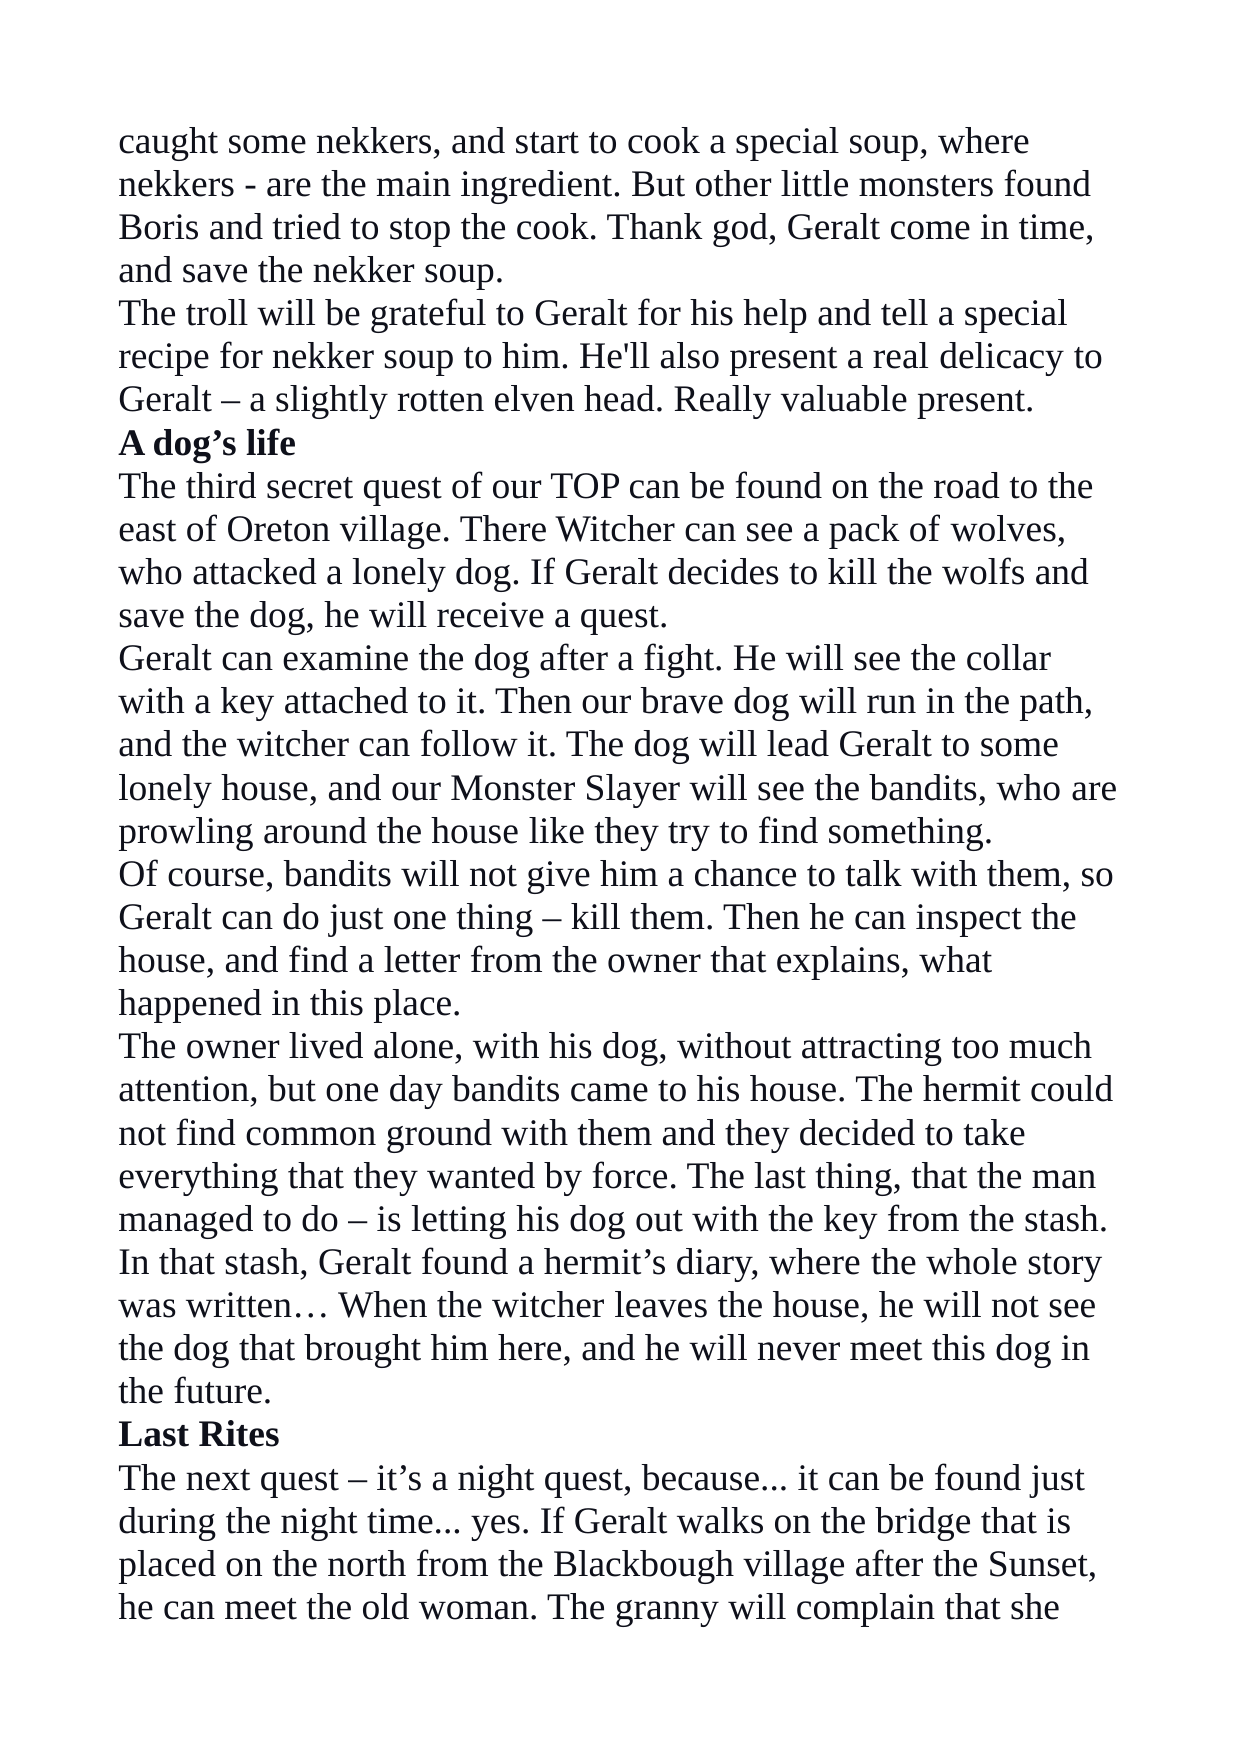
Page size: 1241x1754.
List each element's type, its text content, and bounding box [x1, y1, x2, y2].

text Last Rites [118, 1412, 1122, 1455]
text Geralt can examine the dog after a fight. He will see the collar with a key attached to it. Then our brave dog will run in the path, and the witcher can follow it. The dog will lead Geralt to some lonely house, and our Monster Slayer will see the bandits, who are prowling around the house like they try to find something. [118, 636, 1122, 851]
text The owner lived alone, with his dog, without attracting too much attention, but one day bandits came to his house. The hermit could not find common ground with them and they decided to take everything that they wanted by force. The last thing, that the man managed to do – is letting his dog out with the key from the stash. In that stash, Geralt found a hermit’s diary, where the whole story was written… When the witcher leaves the house, he will not see the dog that brought him here, and he will never meet this dog in the future. [118, 1024, 1122, 1412]
text Of course, bandits will not give him a chance to talk with them, so Geralt can do just one thing – kill them. Then he can inspect the house, and find a letter from the owner that explains, what happened in this place. [118, 851, 1122, 1024]
text The next quest – it’s a night quest, because... it can be found just during the night time... yes. If Geralt walks on the bridge that is placed on the north from the Blackbough village after the Sunset, he can meet the old woman. The granny will complain that she [118, 1455, 1122, 1627]
text caught some nekkers, and start to cook a special soup, where nekkers - are the main ingredient. But other little monsters found Boris and tried to stop the cook. Thank god, Geralt come in time, and save the nekker soup. [118, 118, 1122, 291]
text The third secret quest of our TOP can be found on the road to the east of Oreton village. There Witcher can see a pack of wolves, who attacked a lonely dog. If Geralt decides to kill the wolfs and save the dog, he will receive a quest. [118, 463, 1122, 636]
text A dog’s life [118, 420, 1122, 463]
text The troll will be grateful to Geralt for his help and tell a special recipe for nekker soup to him. He'll also present a real delicacy to Geralt – a slightly rotten elven head. Really valuable present. [118, 291, 1122, 420]
